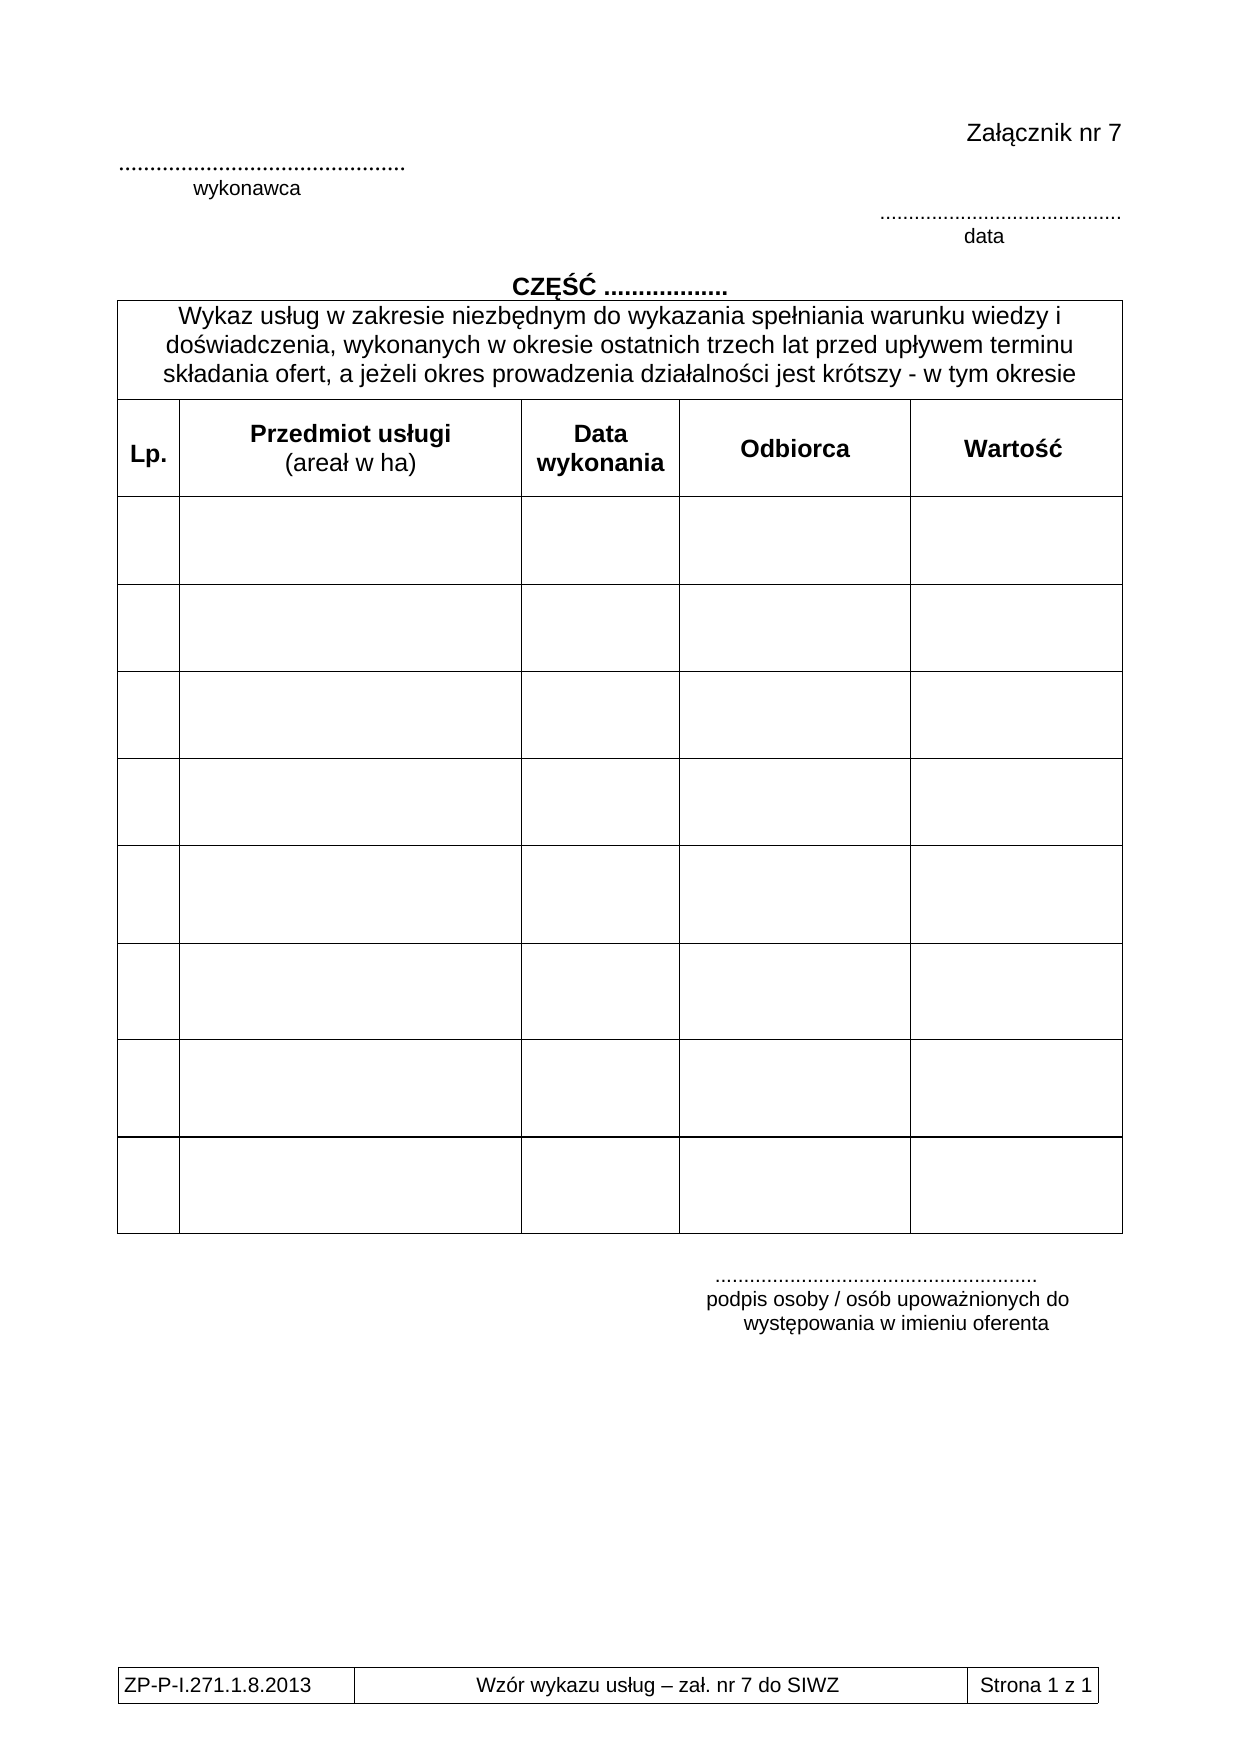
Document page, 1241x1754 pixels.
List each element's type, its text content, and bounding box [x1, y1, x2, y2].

table_cell Przedmiot usługi (areał w ha) [180, 400, 521, 496]
table_cell [522, 846, 679, 942]
text wykonawca [118, 176, 1122, 199]
table_cell [680, 944, 910, 1039]
table_cell [118, 759, 179, 845]
table_cell [680, 672, 910, 758]
subtitle Załącznik nr 7 [118, 118, 1122, 147]
table_cell [911, 1040, 1122, 1136]
table_cell [680, 497, 910, 583]
table_cell [680, 585, 910, 671]
table_cell [180, 585, 521, 671]
table_cell [118, 672, 179, 758]
table_cell Odbiorca [680, 400, 910, 496]
table_cell [180, 944, 521, 1039]
table_cell [118, 497, 179, 583]
table_cell [180, 846, 521, 942]
table_cell [911, 1138, 1122, 1233]
table_cell [118, 1040, 179, 1136]
text CZĘŚĆ .................. [118, 271, 1122, 300]
table_cell [680, 759, 910, 845]
table_cell [911, 759, 1122, 845]
text data [118, 223, 1122, 247]
table_cell Lp. [118, 400, 179, 496]
table_cell [680, 1138, 910, 1233]
table_cell [680, 846, 910, 942]
text podpis osoby / osób upoważnionych do [631, 1287, 1122, 1311]
table_cell [522, 759, 679, 845]
text ........................................................ [631, 1263, 1122, 1287]
table_cell [522, 672, 679, 758]
table_cell [118, 585, 179, 671]
text występowania w imieniu oferenta [631, 1311, 1122, 1335]
table_cell [522, 497, 679, 583]
text .............................................. [118, 147, 1122, 176]
table_cell [522, 1040, 679, 1136]
table_cell [911, 585, 1122, 671]
table_cell [118, 846, 179, 942]
table_cell [118, 944, 179, 1039]
table_header Wykaz usług w zakresie niezbędnym do wykazania spełniania warunku wiedzy i doświadczenia, wykonanych w okresie ostatnich trzech lat przed upływem terminu składania ofert, a jeżeli okres prowadzenia działalności jest krótszy - w tym okresie [118, 301, 1122, 399]
table_cell Wartość [911, 400, 1122, 496]
table_cell [522, 944, 679, 1039]
table_cell [180, 497, 521, 583]
table_cell [180, 672, 521, 758]
table_cell Data wykonania [522, 400, 679, 496]
table_cell [911, 944, 1122, 1039]
table_cell [180, 1138, 521, 1233]
table_cell [911, 846, 1122, 942]
table_cell [522, 585, 679, 671]
table_cell [180, 1040, 521, 1136]
text .......................................... [118, 199, 1122, 223]
table_cell [180, 759, 521, 845]
table_cell [911, 672, 1122, 758]
table_cell [680, 1040, 910, 1136]
table_cell [911, 497, 1122, 583]
table_cell [118, 1138, 179, 1233]
table_cell [522, 1138, 679, 1233]
